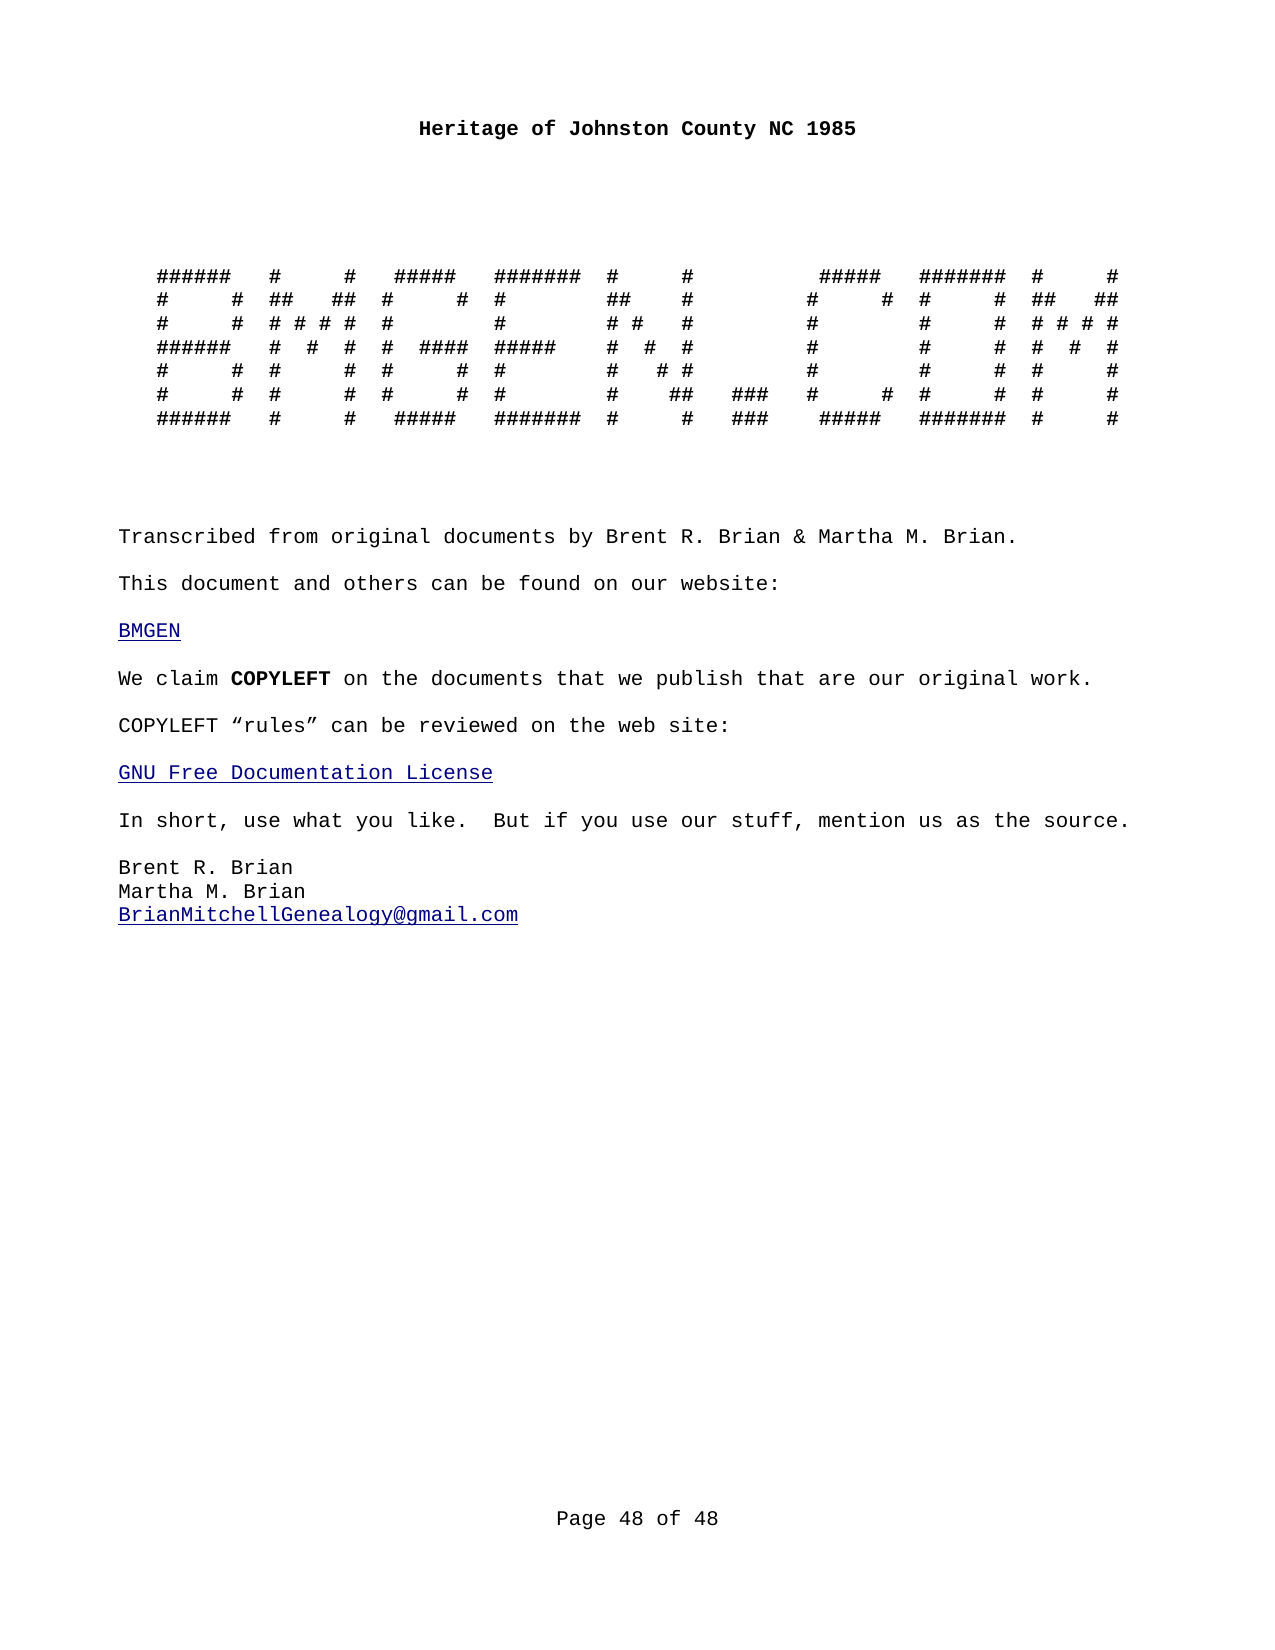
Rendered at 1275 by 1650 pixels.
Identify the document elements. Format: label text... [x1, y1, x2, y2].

text BMGEN [118, 621, 1157, 644]
text # # ## ## # # # ## # # # # # ## ## [118, 289, 1157, 313]
text # # # # # # # # # # # # # # # [118, 360, 1157, 384]
text GNU Free Documentation License [118, 762, 1157, 786]
text # # # # # # # # ## ### # # # # # # [118, 384, 1157, 408]
text Transcribed from original documents by Brent R. Brian & Martha M. Brian. [118, 526, 1157, 549]
text Brent R. Brian [118, 857, 1157, 881]
text # # # # # # # # # # # # # # # # # # [118, 313, 1157, 337]
text We claim COPYLEFT on the documents that we publish that are our original work. [118, 668, 1157, 691]
text ###### # # ##### ####### # # ##### ####### # # [118, 266, 1157, 289]
text COPYLEFT “rules” can be reviewed on the web site: [118, 715, 1157, 739]
text Martha M. Brian [118, 881, 1157, 904]
text ###### # # # # #### ##### # # # # # # # # # [118, 337, 1157, 360]
text BrianMitchellGenealogy@gmail.com [118, 904, 1157, 928]
text In short, use what you like. But if you use our stuff, mention us as the source. [118, 810, 1157, 833]
text This document and others can be found on our website: [118, 573, 1157, 597]
text ###### # # ##### ####### # # ### ##### ####### # # [118, 408, 1157, 431]
